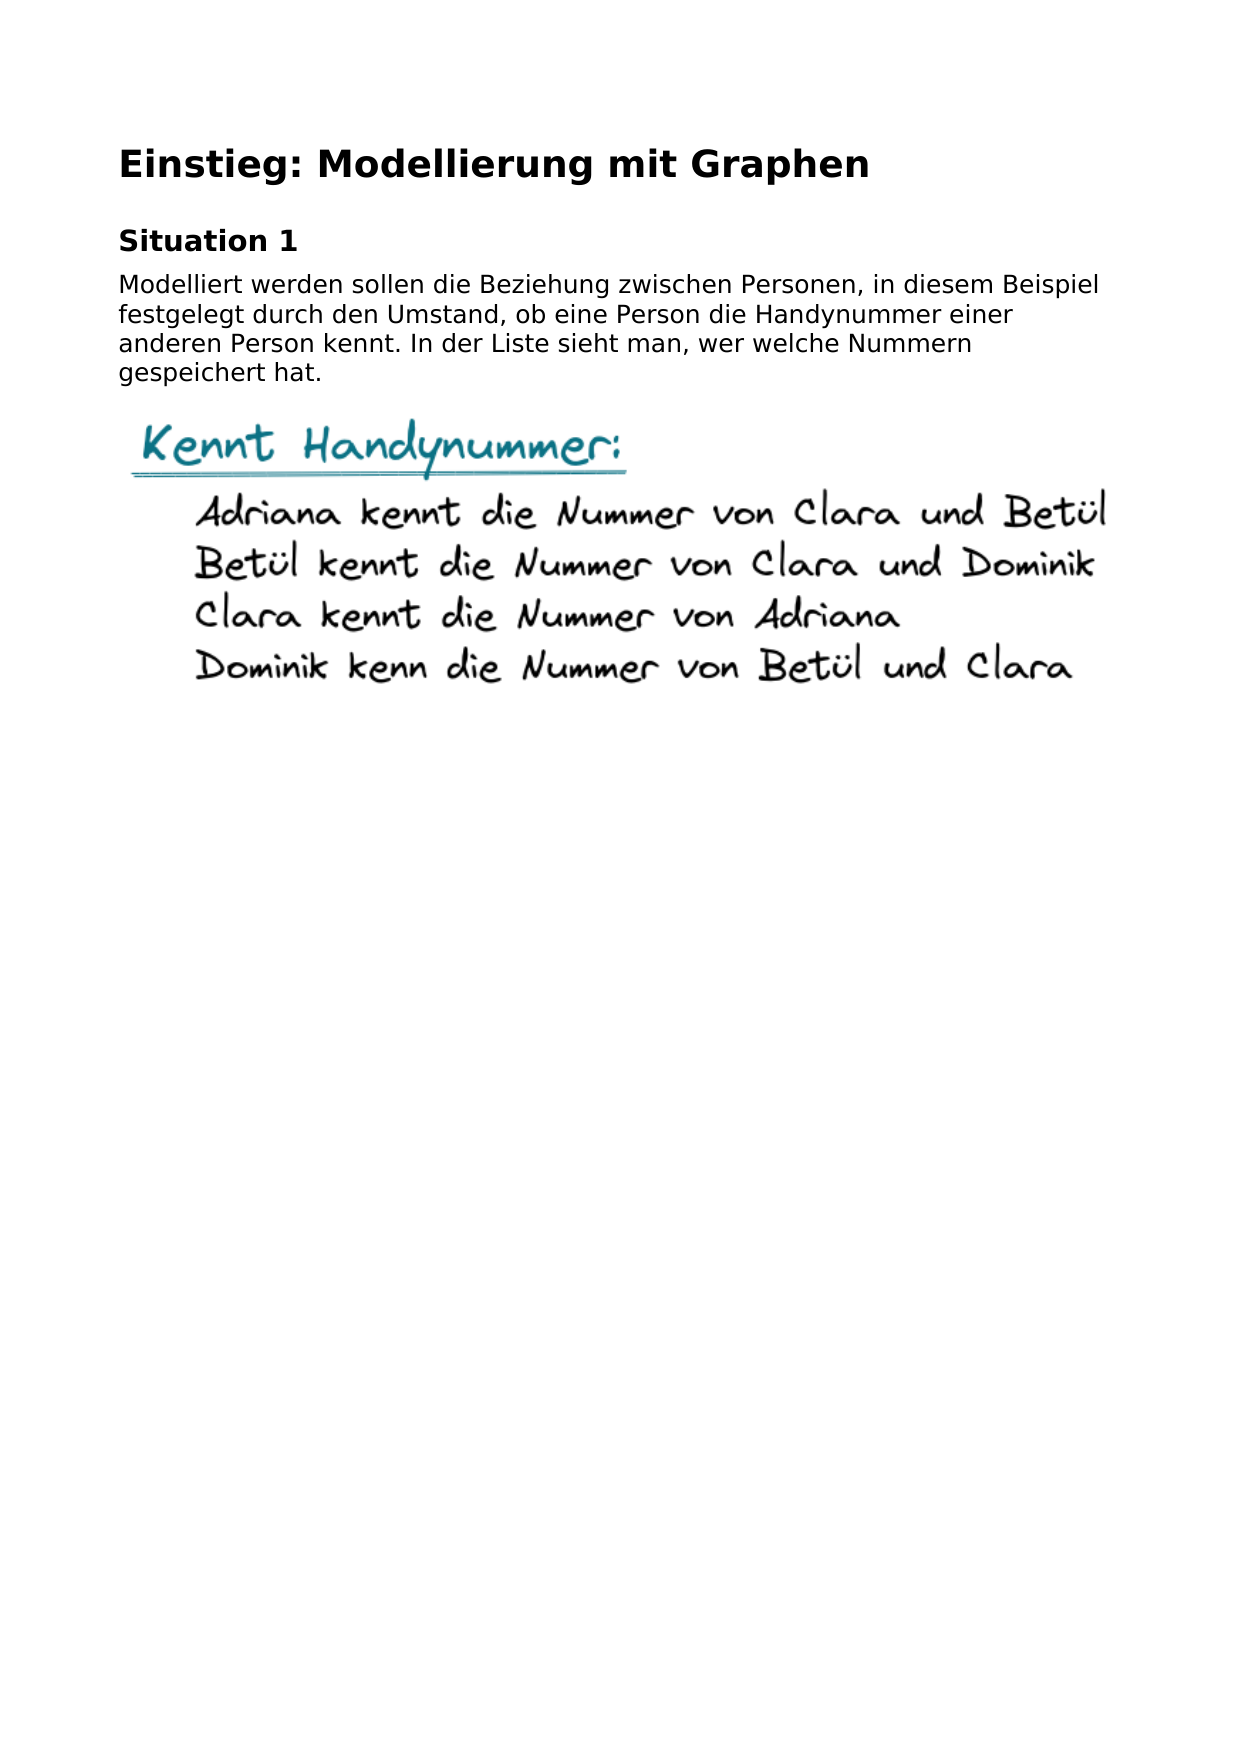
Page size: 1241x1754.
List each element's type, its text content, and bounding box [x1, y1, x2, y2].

text Modelliert werden sollen die Beziehung zwischen Personen, in diesem Beispiel festgelegt durch den Umstand, ob eine Person die Handynummer einer anderen Person kennt. In der Liste sieht man, wer welche Nummern gespeichert hat. [118, 271, 1122, 387]
subtitle Einstieg: Modellierung mit Graphen [118, 143, 1122, 187]
picture [118, 400, 1123, 708]
subtitle Situation 1 [118, 224, 1122, 258]
